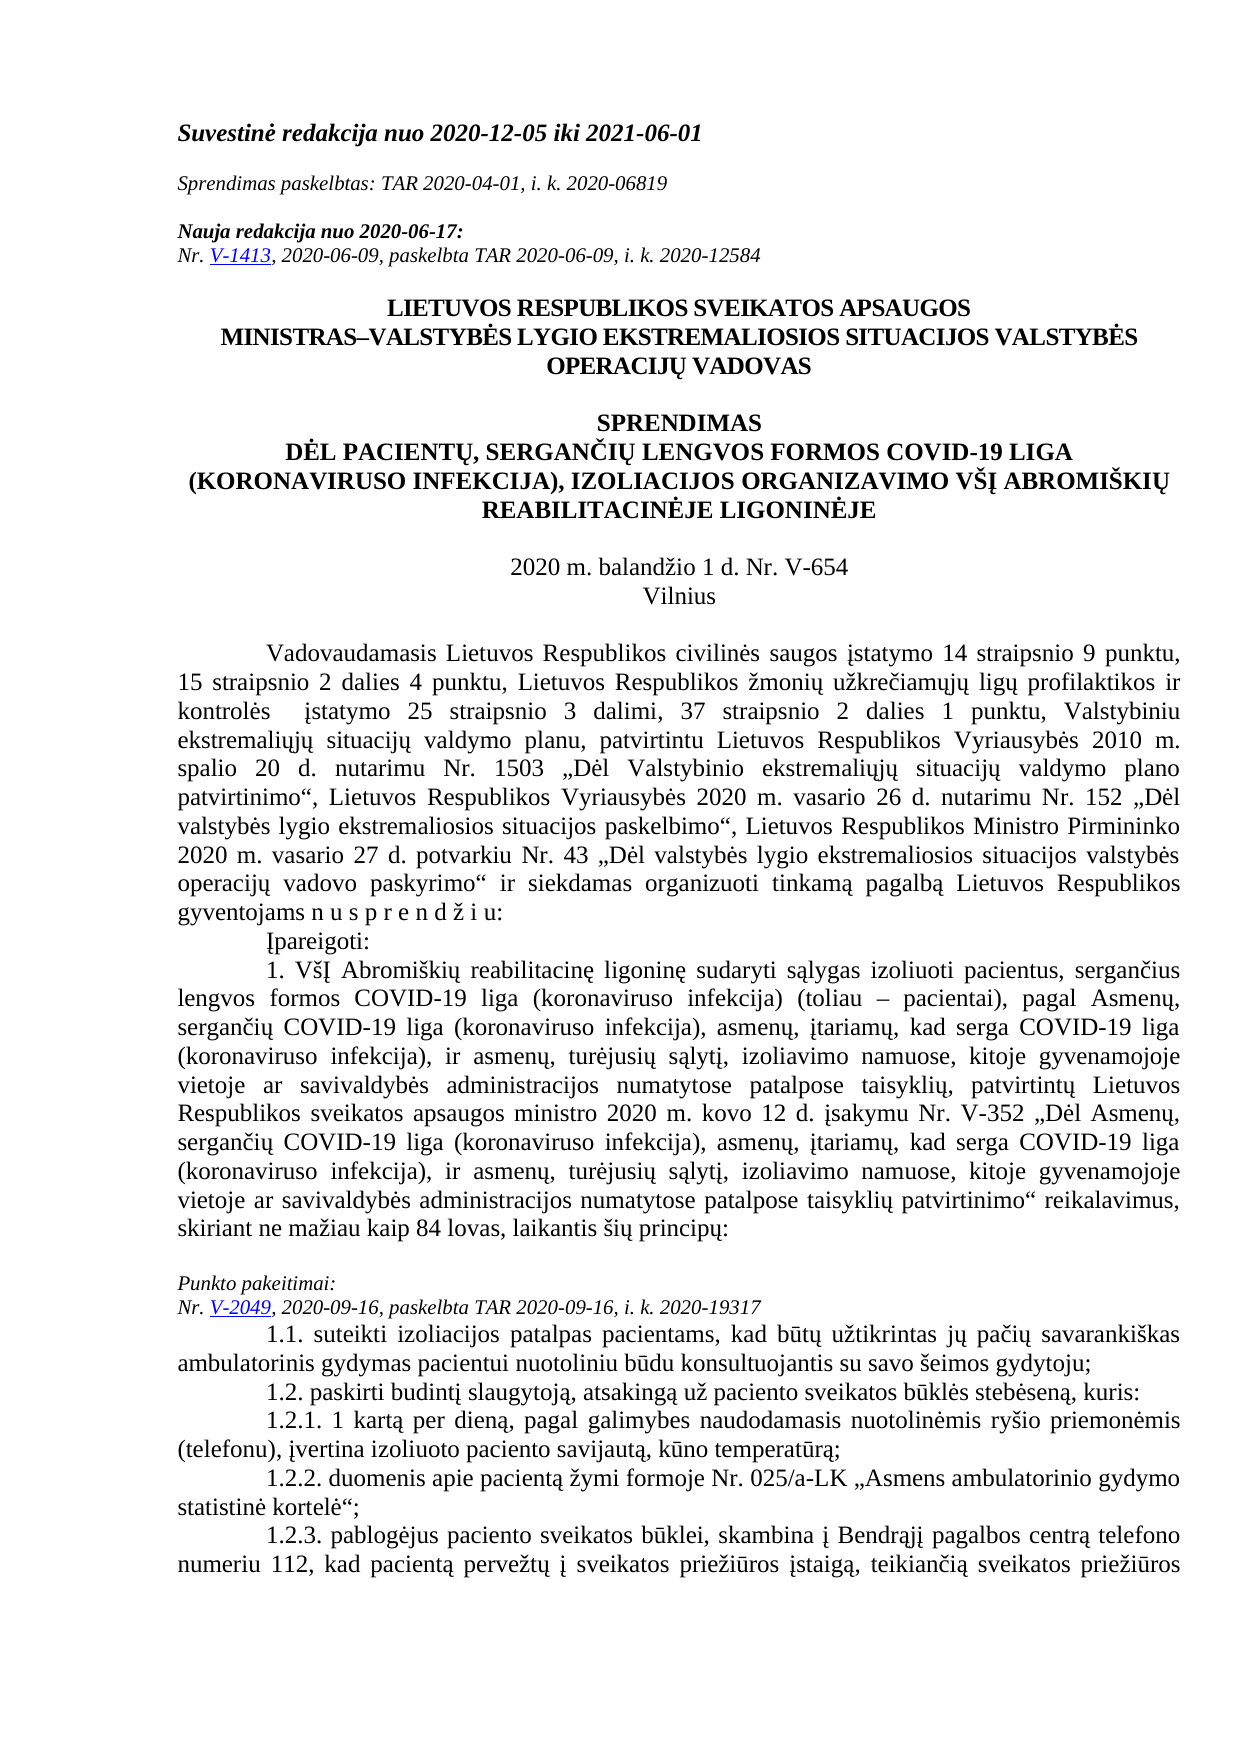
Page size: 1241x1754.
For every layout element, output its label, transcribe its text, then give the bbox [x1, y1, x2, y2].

text DĖL PACIENTŲ, serganČIŲ LENGVOS FORMOS COVID-19 ligA (koronaviruso infekcijA), izoliacijos ORGANIZAVIMO VŠĮ ABROMIŠKIŲ REABILITACINĖJE LIGONINĖJE [177, 437, 1181, 523]
text 1.2.2. duomenis apie pacientą žymi formoje Nr. 025/a-LK „Asmens ambulatorinio gydymo statistinė kortelė“; [177, 1463, 1181, 1520]
text Suvestinė redakcija nuo 2020-12-05 iki 2021-06-01 [177, 118, 1181, 147]
text 2020 m. balandžio 1 d. Nr. V-654 [177, 552, 1181, 581]
text 1.2.1. 1 kartą per dieną, pagal galimybes naudodamasis nuotolinėmis ryšio priemonėmis (telefonu), įvertina izoliuoto paciento savijautą, kūno temperatūrą; [177, 1405, 1181, 1463]
text 1.2. paskirti budintį slaugytoją, atsakingą už paciento sveikatos būklės stebėseną, kuris: [177, 1377, 1181, 1405]
text 1.1. suteikti izoliacijos patalpas pacientams, kad būtų užtikrintas jų pačių savarankiškas ambulatorinis gydymas pacientui nuotoliniu būdu konsultuojantis su savo šeimos gydytoju; [177, 1319, 1181, 1377]
text SPRENDIMAS [177, 408, 1181, 437]
text Sprendimas paskelbtas: TAR 2020-04-01, i. k. 2020-06819 [177, 171, 1181, 195]
text LIETUVOS RESPUBLIKOS SVEIKATOS APSAUGOS [177, 293, 1181, 322]
text Nauja redakcija nuo 2020-06-17: [177, 219, 1181, 243]
text 1. VšĮ Abromiškių reabilitacinę ligoninę sudaryti sąlygas izoliuoti pacientus, sergančius lengvos formos COVID-19 liga (koronaviruso infekcija) (toliau – pacientai), pagal Asmenų, sergančių COVID-19 liga (koronaviruso infekcija), asmenų, įtariamų, kad serga COVID-19 liga (koronaviruso infekcija), ir asmenų, turėjusių sąlytį, izoliavimo namuose, kitoje gyvenamojoje vietoje ar savivaldybės administracijos numatytose patalpose taisyklių, patvirtintų Lietuvos Respublikos sveikatos apsaugos ministro 2020 m. kovo 12 d. įsakymu Nr. V-352 „Dėl Asmenų, sergančių COVID-19 liga (koronaviruso infekcija), asmenų, įtariamų, kad serga COVID-19 liga (koronaviruso infekcija), ir asmenų, turėjusių sąlytį, izoliavimo namuose, kitoje gyvenamojoje vietoje ar savivaldybės administracijos numatytose patalpose taisyklių patvirtinimo“ reikalavimus, skiriant ne mažiau kaip 84 lovas, laikantis šių principų: [177, 955, 1181, 1242]
text Vilnius [177, 581, 1181, 610]
text Įpareigoti: [177, 926, 1181, 955]
text Vadovaudamasis Lietuvos Respublikos civilinės saugos įstatymo 14 straipsnio 9 punktu, 15 straipsnio 2 dalies 4 punktu, Lietuvos Respublikos žmonių užkrečiamųjų ligų profilaktikos ir kontrolės įstatymo 25 straipsnio 3 dalimi, 37 straipsnio 2 dalies 1 punktu, Valstybiniu ekstremaliųjų situacijų valdymo planu, patvirtintu Lietuvos Respublikos Vyriausybės 2010 m. spalio 20 d. nutarimu Nr. 1503 „Dėl Valstybinio ekstremaliųjų situacijų valdymo plano patvirtinimo“, Lietuvos Respublikos Vyriausybės 2020 m. vasario 26 d. nutarimu Nr. 152 „Dėl valstybės lygio ekstremaliosios situacijos paskelbimo“, Lietuvos Respublikos Ministro Pirmininko 2020 m. vasario 27 d. potvarkiu Nr. 43 „Dėl valstybės lygio ekstremaliosios situacijos valstybės operacijų vadovo paskyrimo“ ir siekdamas organizuoti tinkamą pagalbą Lietuvos Respublikos gyventojams n u s p r e n d ž i u: [177, 638, 1181, 926]
text 1.2.3. pablogėjus paciento sveikatos būklei, skambina į Bendrąjį pagalbos centrą telefono numeriu 112, kad pacientą pervežtų į sveikatos priežiūros įstaigą, teikiančią sveikatos priežiūros [177, 1520, 1181, 1578]
text MINISTRAS–VALSTYBĖS LYGIO EKSTREMALIOSIOS SITUACIJOS VALSTYBĖS OPERACIJŲ VADOVAS [177, 322, 1181, 380]
text Nr. V-1413, 2020-06-09, paskelbta TAR 2020-06-09, i. k. 2020-12584 [177, 243, 1181, 267]
text Nr. V-2049, 2020-09-16, paskelbta TAR 2020-09-16, i. k. 2020-19317 [177, 1295, 1181, 1319]
text Punkto pakeitimai: [177, 1271, 1181, 1295]
